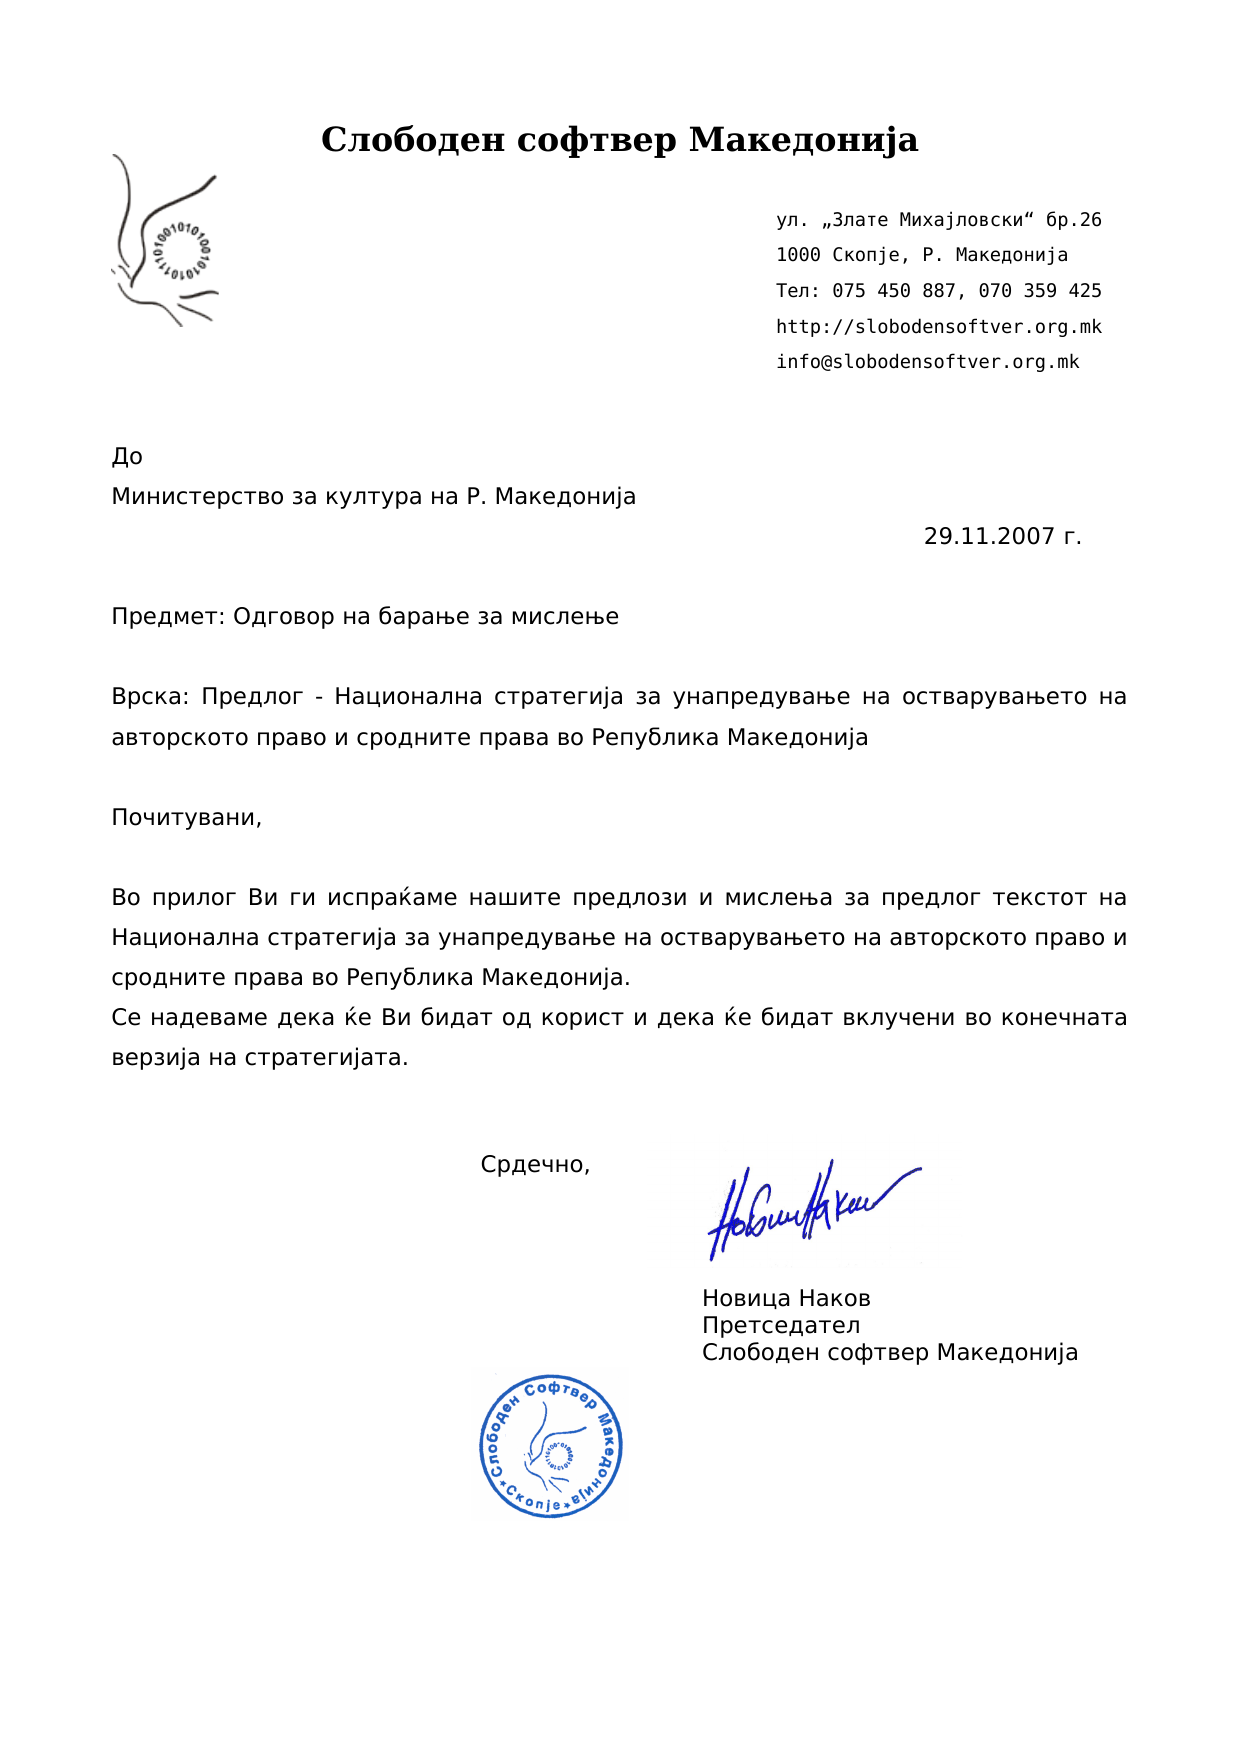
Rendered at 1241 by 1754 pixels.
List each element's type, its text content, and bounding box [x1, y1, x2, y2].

text Врска: Предлог - Национална стратегија за унапредување на остварувањето на авторското право и сродните права во Република Македонија [111, 683, 1129, 750]
text [963, 1151, 1129, 1178]
picture [111, 154, 219, 327]
text 29/11/2007 г. [923, 523, 1129, 550]
text До [111, 443, 1129, 470]
text Се надеваме дека ќе Ви бидат од корист и дека ќе бидат вклучени во конечната верзија на стратегијата. [111, 1004, 1129, 1071]
text Претседател [628, 1312, 1129, 1339]
text Слободен софтвер Македонија [628, 1339, 1129, 1366]
text Министерство за култура на Р. Македонија [111, 483, 1129, 510]
text Почитувани, [111, 804, 1129, 831]
text Во прилог Ви ги испраќаме нашите предлози и мислења за предлог текстот на Национална стратегија за унапредување на остварувањето на авторското право и сродните права во Република Македонија. [111, 884, 1129, 991]
picture [471, 1367, 629, 1521]
text Предмет: Одговор на барање за мислење [111, 603, 1129, 630]
text Срдечно, [111, 1151, 646, 1178]
picture [646, 1134, 963, 1268]
text Новица Наков [628, 1285, 1129, 1312]
